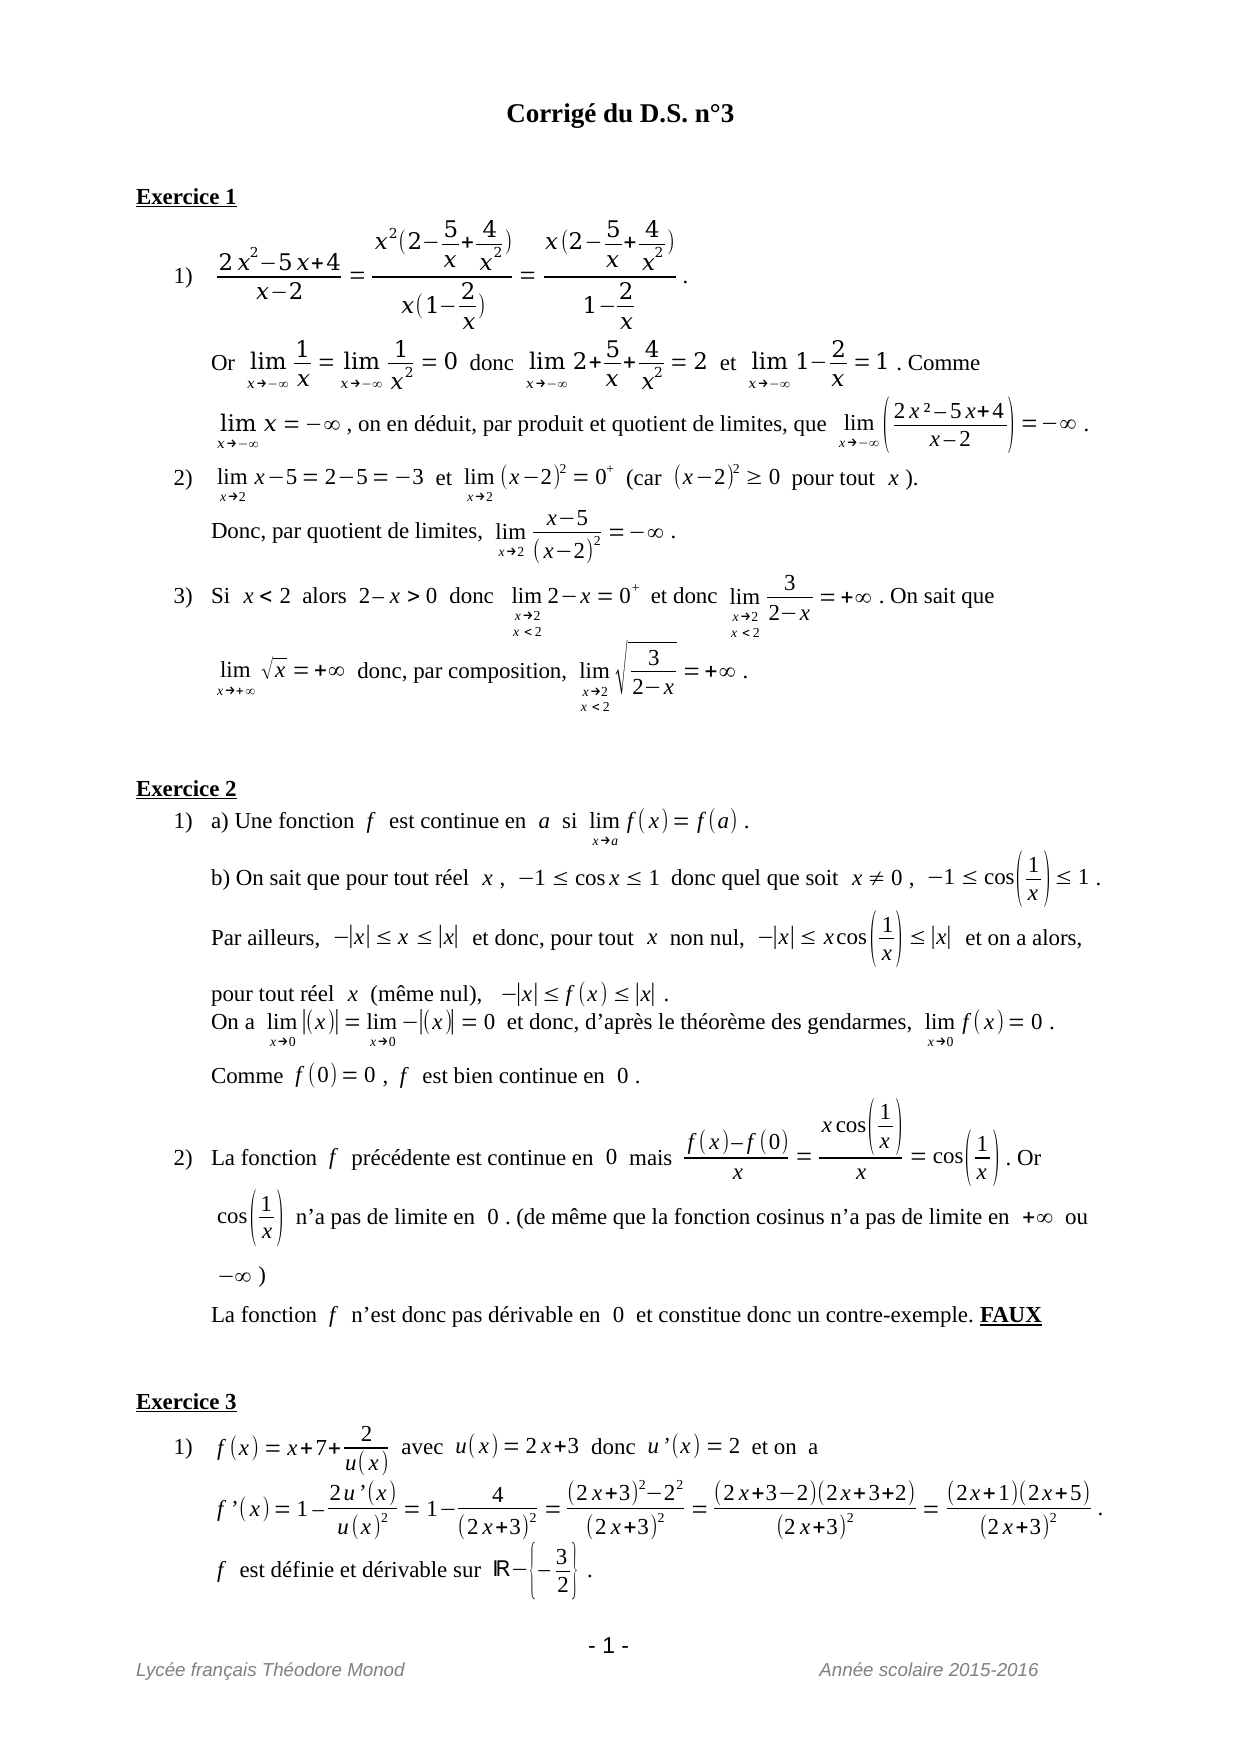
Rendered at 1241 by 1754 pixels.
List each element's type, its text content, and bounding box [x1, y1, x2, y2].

text Exercice 3 [136, 1374, 1104, 1414]
list avec donc et on a . est définie et dérivable sur . [173, 1421, 1104, 1601]
list et (car pour tout ). Donc, par quotient de limites, . [173, 461, 1104, 564]
text Corrigé du D.S. n°3 [136, 88, 1104, 129]
list . Or donc et . Comme , on en déduit, par produit et quotient de limites, que . [173, 215, 1104, 454]
text Exercice 2 [136, 761, 1104, 801]
list Si alors donc et donc . On sait que donc, par composition, . [173, 570, 1104, 754]
list a) Une fonction est continue en si . b) On sait que pour tout réel , donc quel que soit , . Par ailleurs, et donc, pour tout non nul, et on a alors, pour tout réel (même nul), . On a et donc, d’après le théorème des gendarmes, . Comme , est bien continue en . [173, 807, 1104, 1090]
list La fonction précédente est continue en mais . Or n’a pas de limite en . (de même que la fonction cosinus n’a pas de limite en ou) La fonction n’est donc pas dérivable en et constitue donc un contre-exemple. FAUX [173, 1096, 1104, 1368]
subtitle Exercice 1 [136, 169, 1104, 209]
